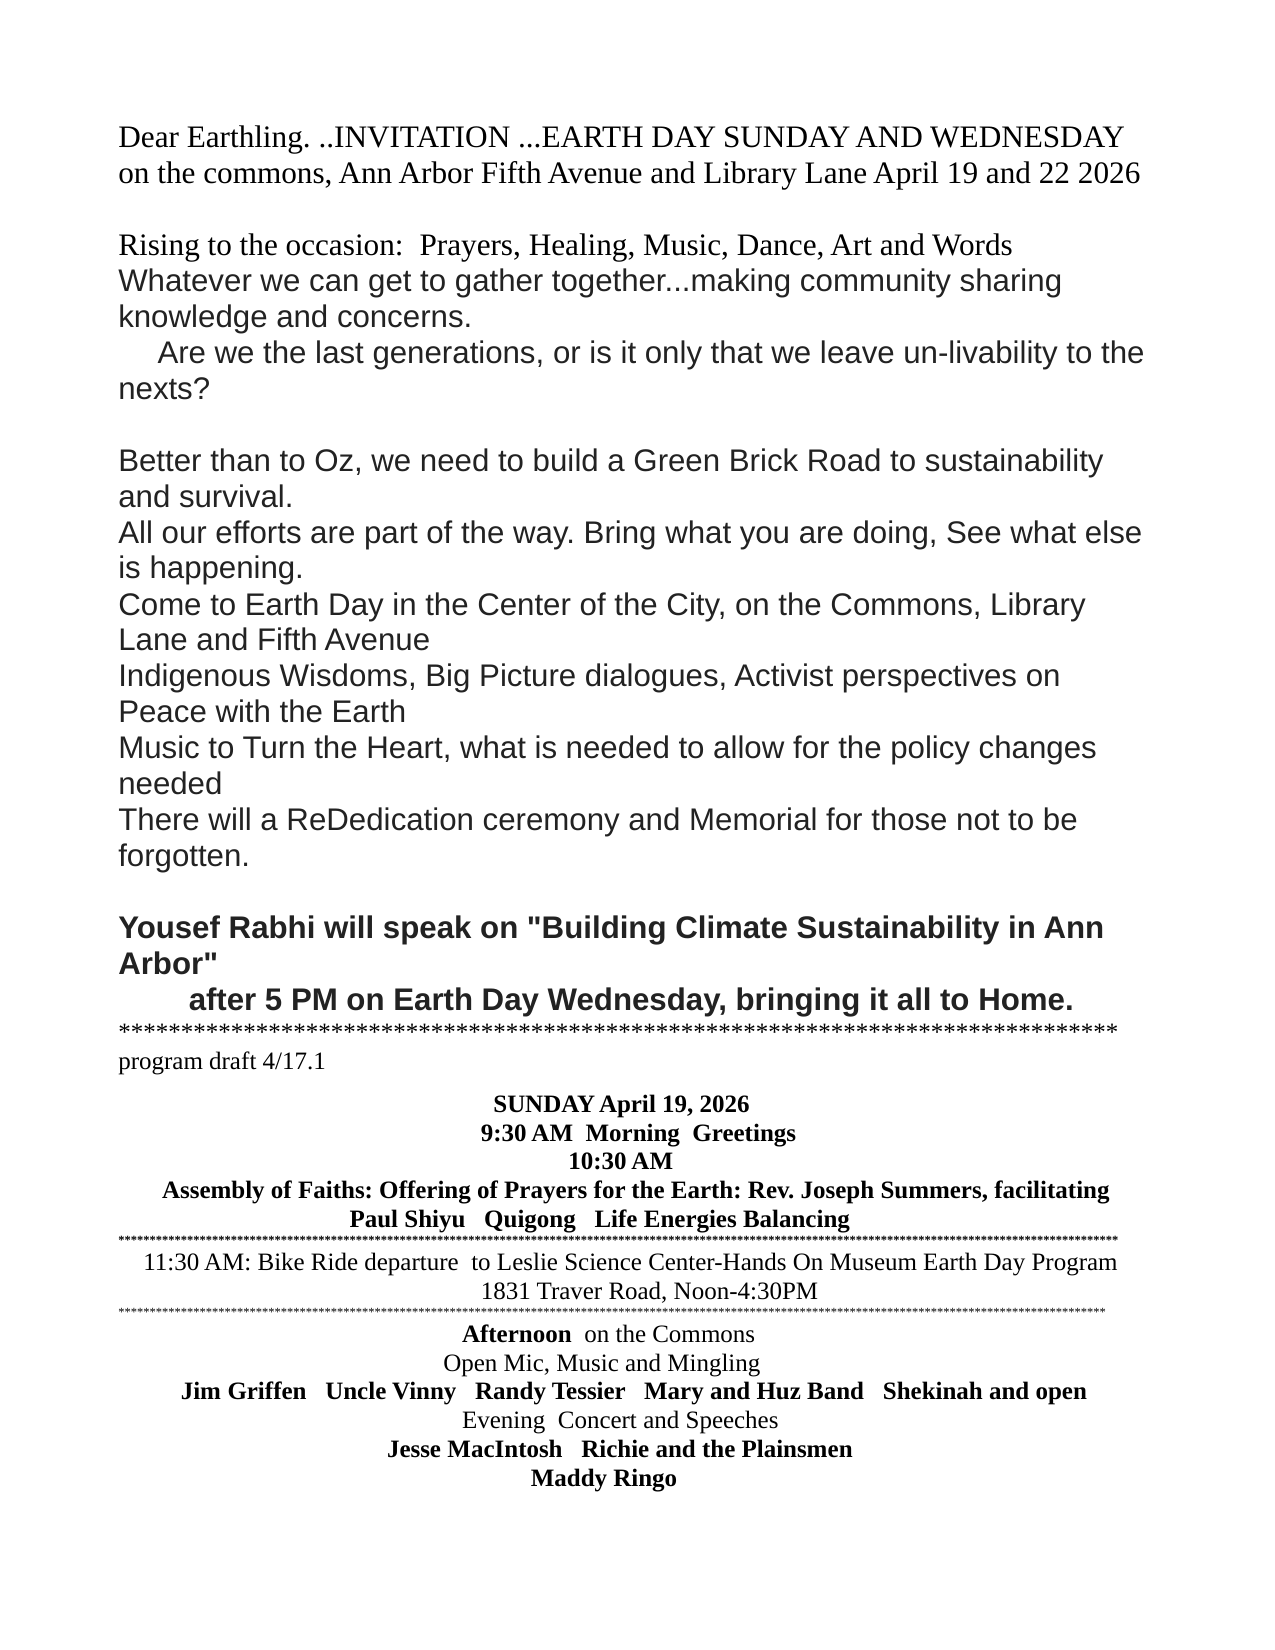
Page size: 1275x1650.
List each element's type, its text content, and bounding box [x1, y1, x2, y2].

text Better than to Oz, we need to build a Green Brick Road to sustainability and survival. [118, 442, 1157, 514]
text Paul Shiyu Quigong Life Energies Balancing [118, 1204, 1157, 1233]
text Indigenous Wisdoms, Big Picture dialogues, Activist perspectives on Peace with the Earth [118, 657, 1157, 729]
text Are we the last generations, or is it only that we leave un-livability to the nexts? [118, 334, 1157, 406]
text Open Mic, Music and Mingling [118, 1348, 1157, 1376]
text Music to Turn the Heart, what is needed to allow for the policy changes needed [118, 729, 1157, 801]
text Afternoon on the Commons [118, 1319, 1157, 1348]
text Jim Griffen Uncle Vinny Randy Tessier Mary and Huz Band Shekinah and open [118, 1376, 1157, 1405]
text All our efforts are part of the way. Bring what you are doing, See what else is happening. [118, 514, 1157, 586]
text 11:30 AM: Bike Ride departure to Leslie Science Center-Hands On Museum Earth Day Program [118, 1247, 1157, 1276]
text Jesse MacIntosh Richie and the Plainsmen [118, 1434, 1157, 1463]
text ************************************************************************************************************************************************************** [118, 1304, 1157, 1319]
text Come to Earth Day in the Center of the City, on the Commons, Library Lane and Fifth Avenue [118, 586, 1157, 657]
text There will a ReDedication ceremony and Memorial for those not to be forgotten. [118, 801, 1157, 873]
text Evening Concert and Speeches [118, 1405, 1157, 1434]
text Dear Earthling. ..INVITATION ...EARTH DAY SUNDAY AND WEDNESDAY on the commons, Ann Arbor Fifth Avenue and Library Lane April 19 and 22 2026 [118, 118, 1157, 190]
text 1831 Traver Road, Noon-4:30PM [118, 1276, 1157, 1304]
text Rising to the occasion: Prayers, Healing, Music, Dance, Art and Words [118, 226, 1157, 262]
text after 5 PM on Earth Day Wednesday, bringing it all to Home. [118, 981, 1157, 1017]
text 10:30 AM [118, 1146, 1157, 1175]
text Yousef Rabhi will speak on "Building Climate Sustainability in Ann Arbor" [118, 909, 1157, 981]
text ******************************************************************************** program draft 4/17.1 [118, 1017, 1157, 1074]
text Whatever we can get to gather together...making community sharing knowledge and concerns. [118, 262, 1157, 334]
text Maddy Ringo [118, 1463, 1157, 1491]
text Assembly of Faiths: Offering of Prayers for the Earth: Rev. Joseph Summers, facilitating [118, 1175, 1157, 1204]
text **************************************************************************************************************************************************************** [118, 1233, 1157, 1247]
text SUNDAY April 19, 2026 [118, 1089, 1157, 1118]
text 9:30 AM Morning Greetings [118, 1118, 1157, 1146]
